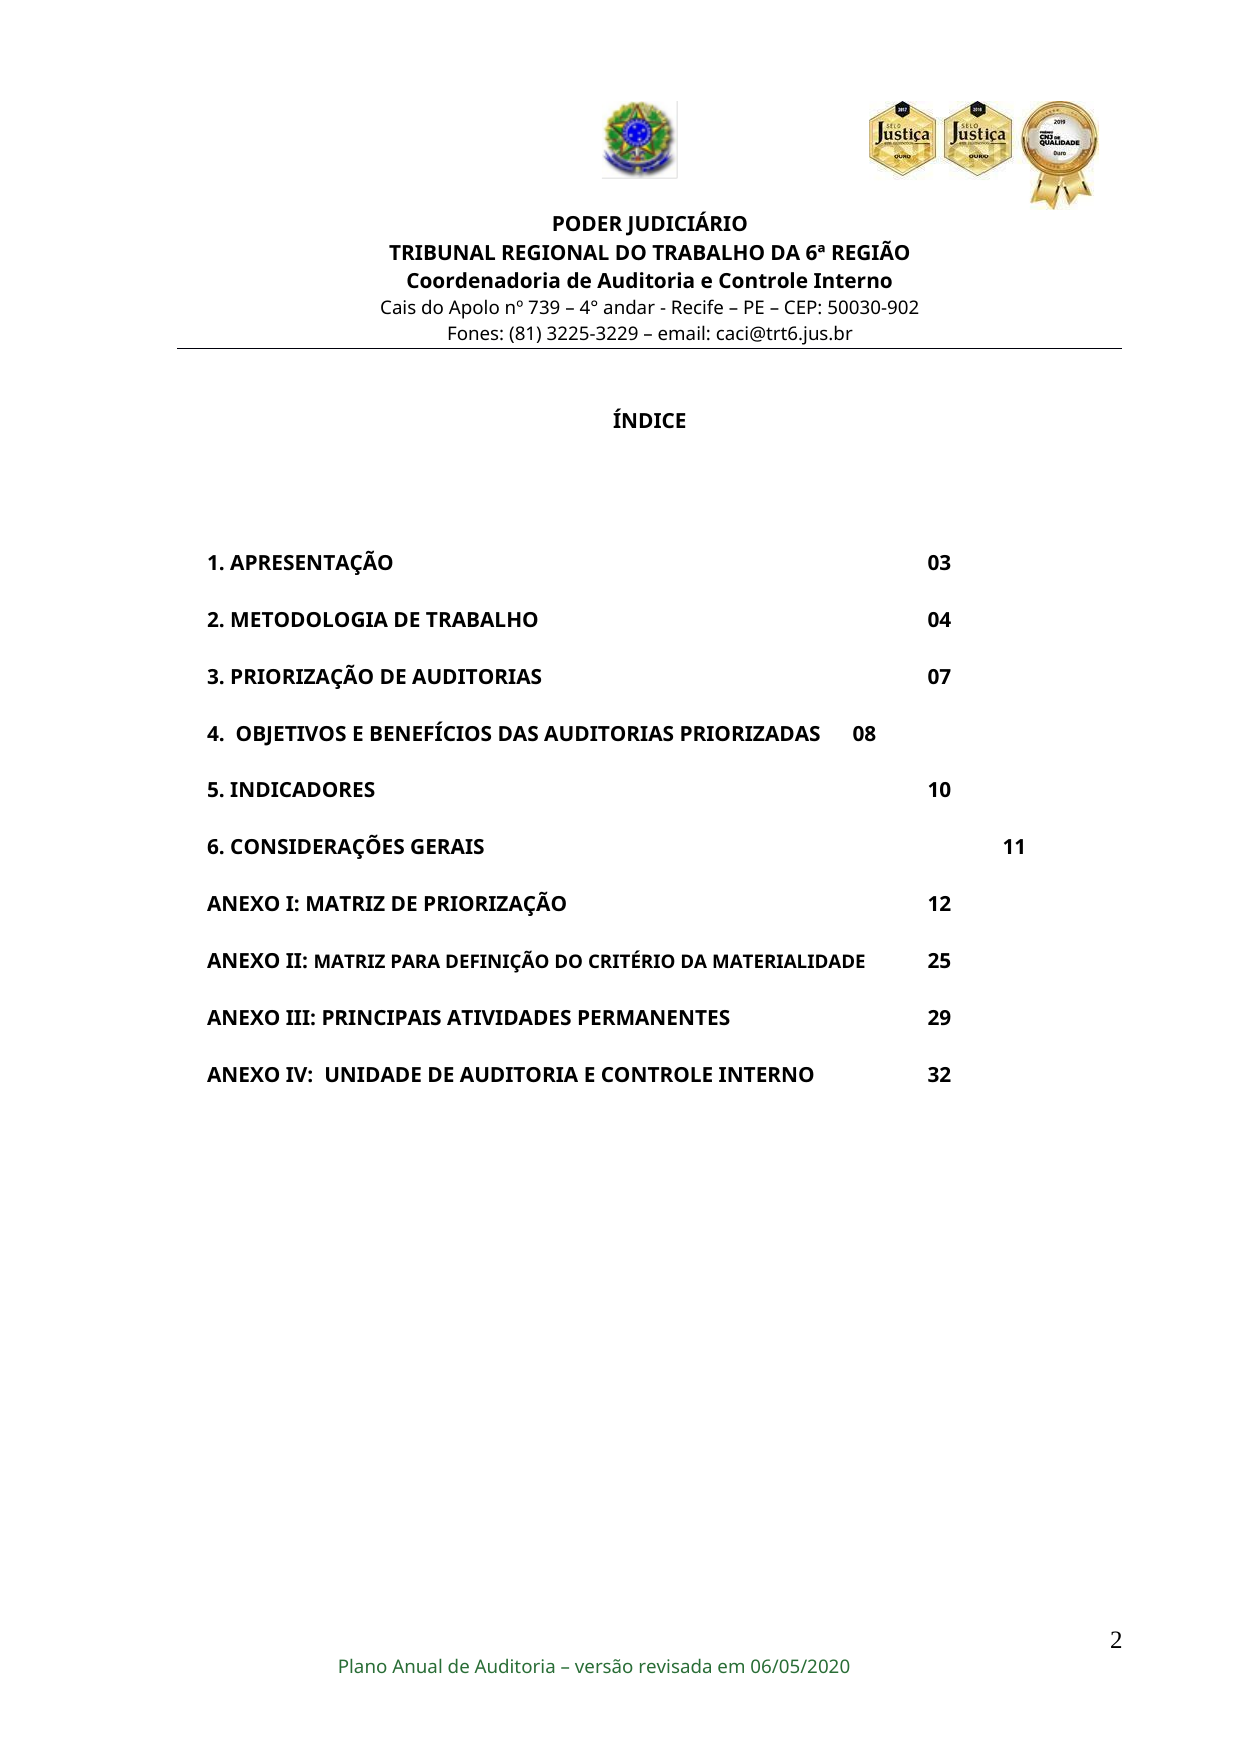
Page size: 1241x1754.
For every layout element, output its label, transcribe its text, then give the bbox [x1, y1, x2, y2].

text ANEXO II: MATRIZ PARA DEFINIÇÃO DO CRITÉRIO DA MATERIALIDADE 25 [177, 946, 1122, 975]
text 5. INDICADORES 10 [177, 776, 1122, 804]
text 2. METODOLOGIA DE TRABALHO 04 [177, 605, 1122, 633]
text 3. PRIORIZAÇÃO DE AUDITORIAS 07 [177, 662, 1122, 690]
text 1. APRESENTAÇÃO 03 [177, 548, 1122, 577]
text 4. OBJETIVOS E BENEFÍCIOS DAS AUDITORIAS PRIORIZADAS 08 [177, 719, 1122, 747]
text ÍNDICE [177, 406, 1122, 434]
text ANEXO III: PRINCIPAIS ATIVIDADES PERMANENTES 29 [177, 1003, 1122, 1032]
text 6. CONSIDERAÇÕES GERAIS 11 [177, 832, 1122, 861]
text ANEXO IV: UNIDADE DE AUDITORIA E CONTROLE INTERNO 32 [177, 1060, 1122, 1088]
text ANEXO I: MATRIZ DE PRIORIZAÇÃO 12 [177, 889, 1122, 918]
